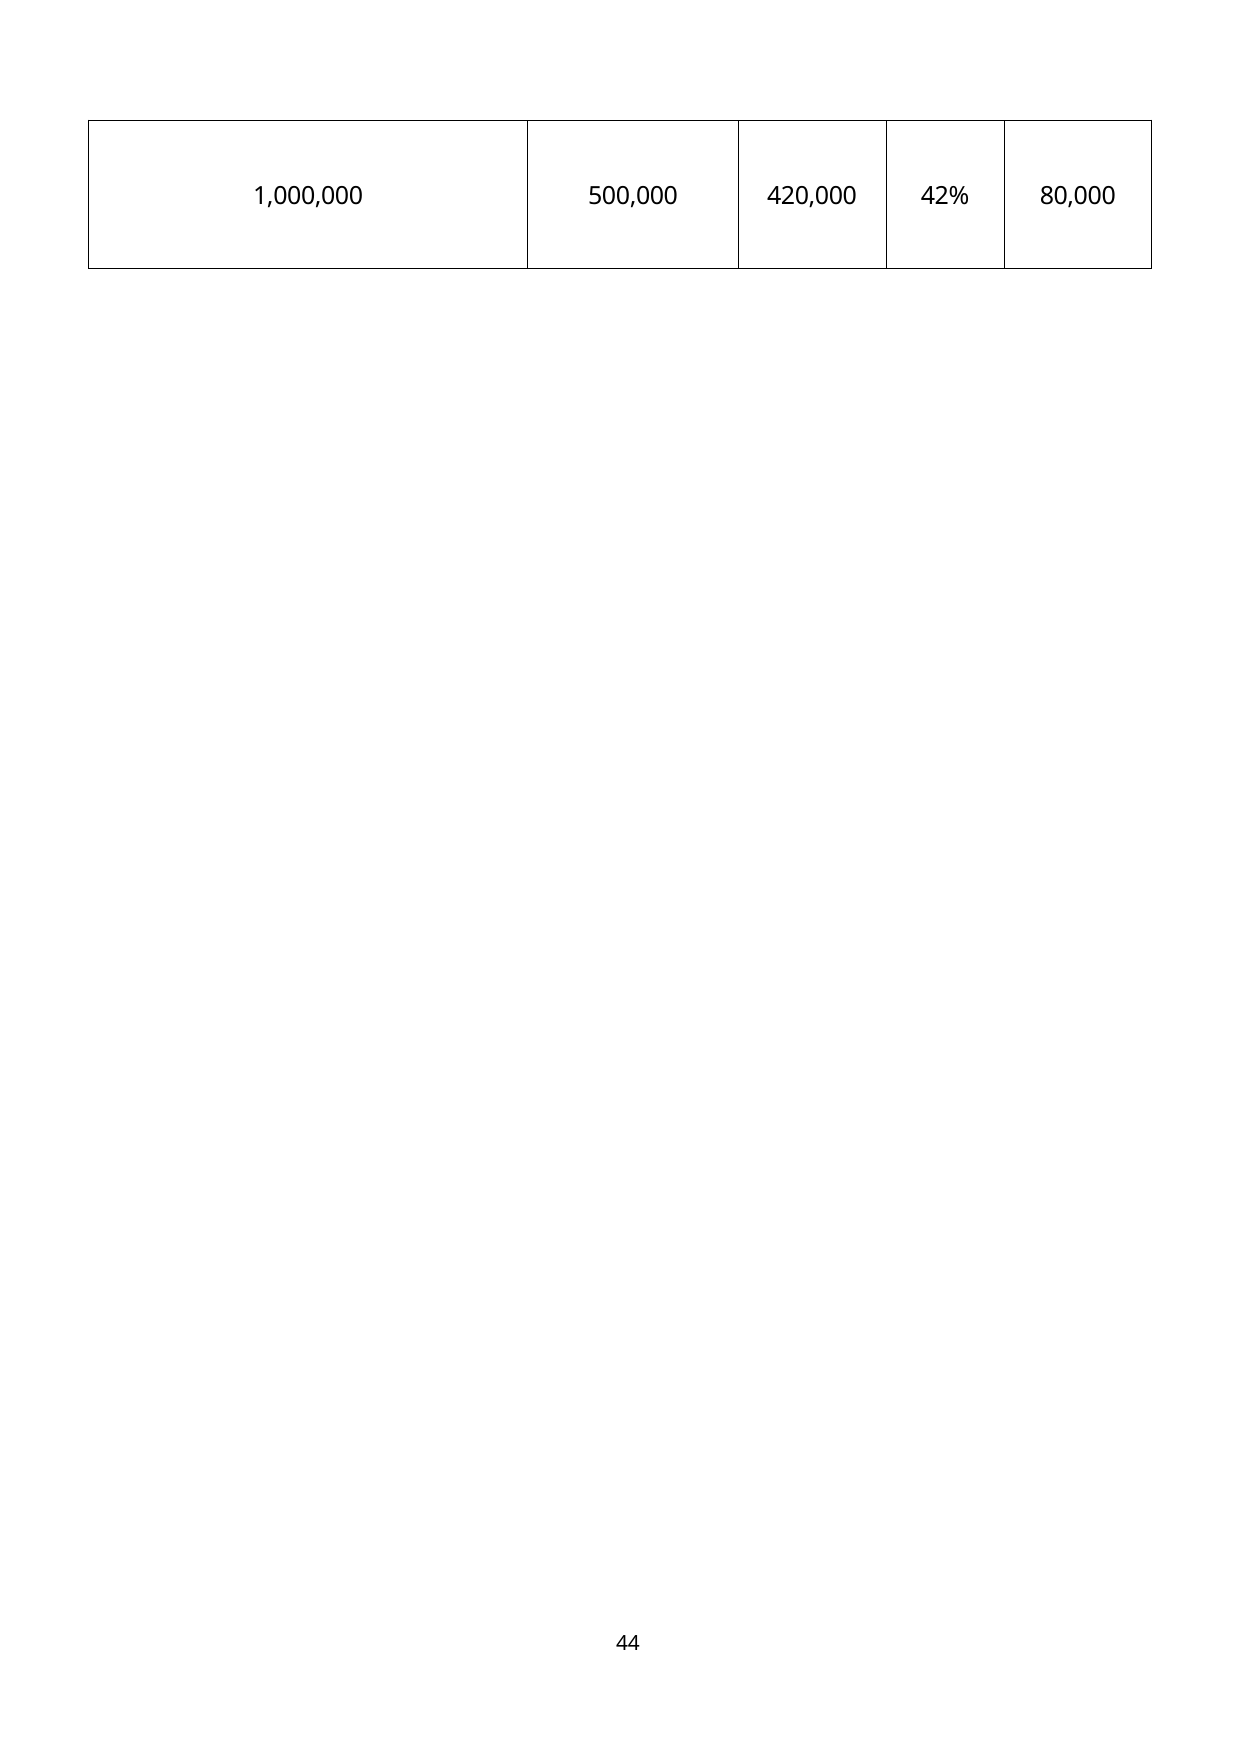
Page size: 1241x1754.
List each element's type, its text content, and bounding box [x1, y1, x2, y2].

table_cell 80,000 [1005, 121, 1151, 268]
table_cell 1,000,000 [89, 121, 527, 268]
table_cell 42% [887, 121, 1004, 268]
table_cell 420,000 [739, 121, 886, 268]
table_cell 500,000 [528, 121, 738, 268]
